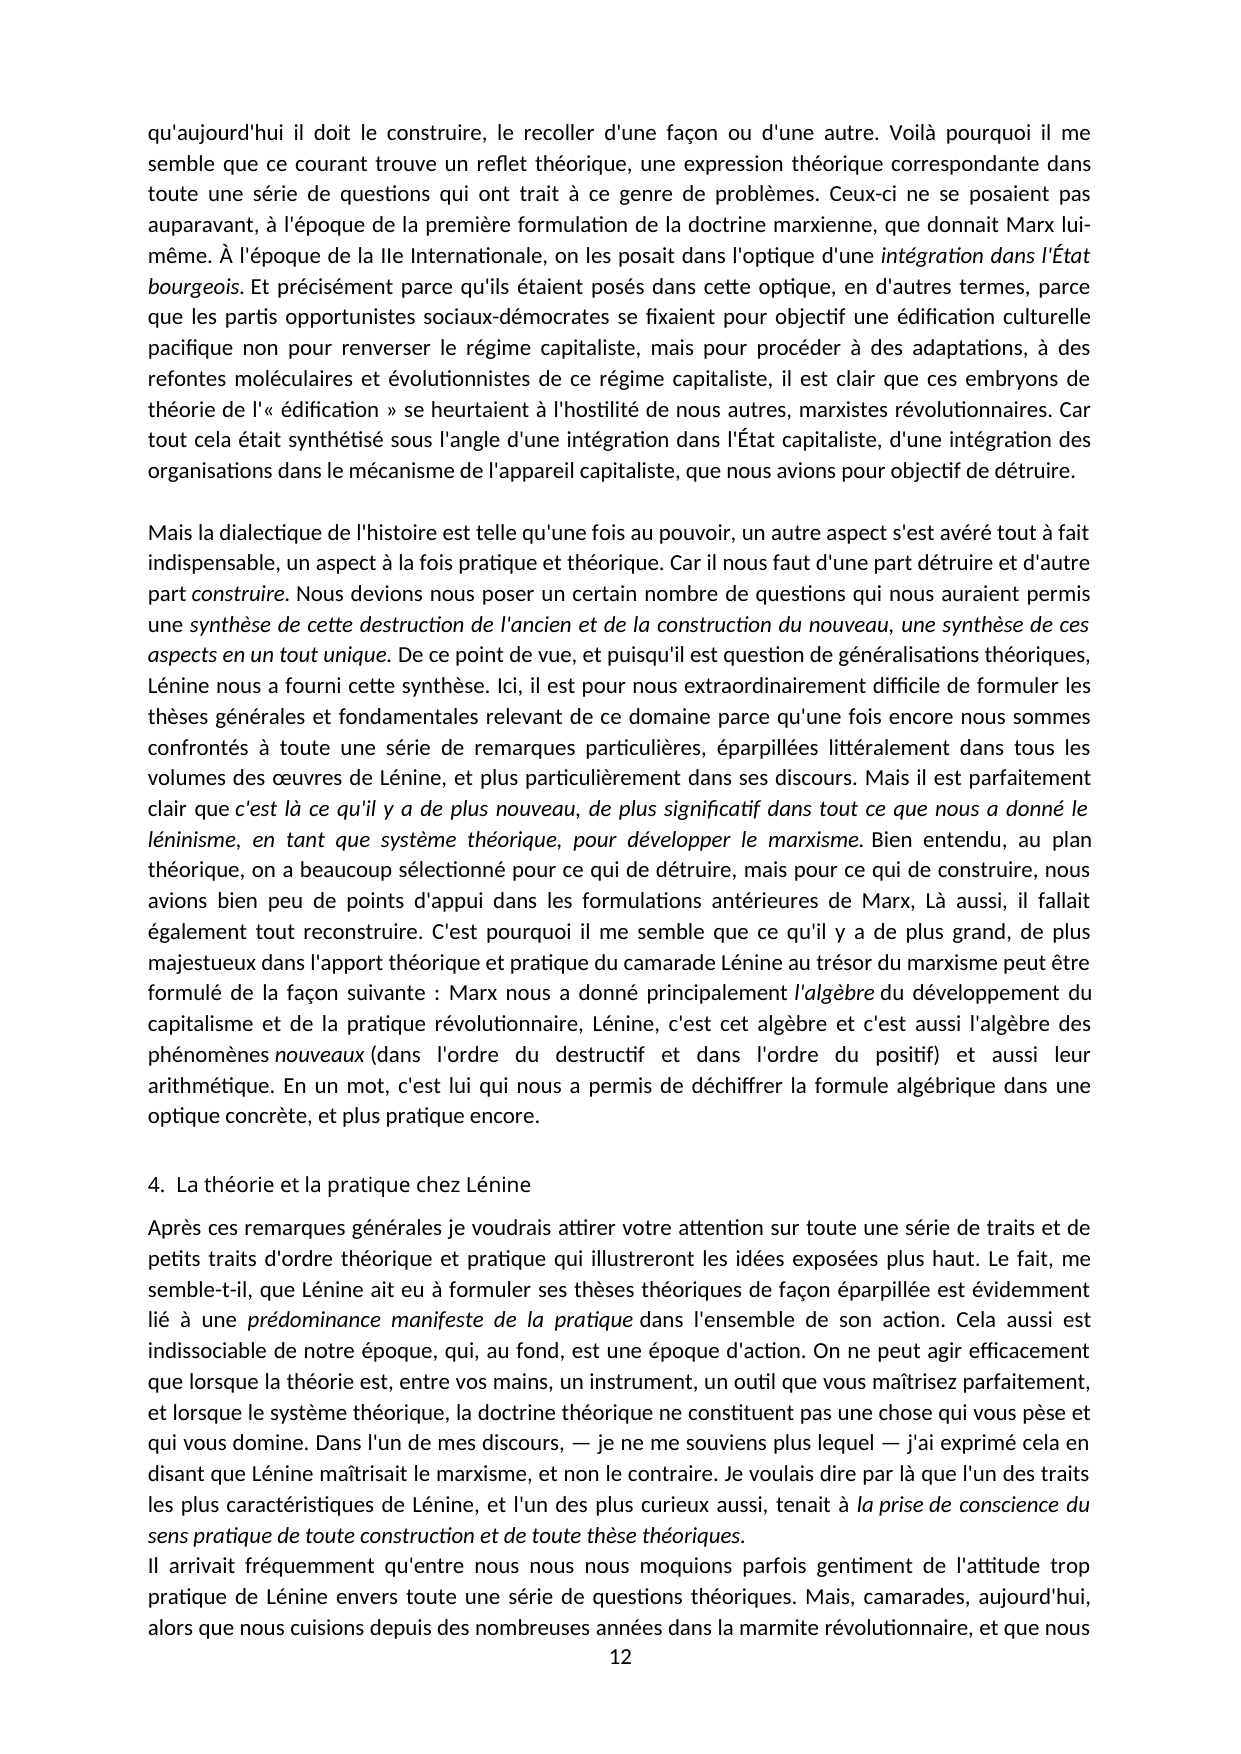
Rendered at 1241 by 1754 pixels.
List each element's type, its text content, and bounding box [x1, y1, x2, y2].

text Il arrivait fréquemment qu'entre nous nous nous moquions parfois gentiment de l'attitude trop pratique de Lénine envers toute une série de questions théoriques. Mais, camarades, aujourd'hui, alors que nous cuisions depuis des nombreuses années dans la marmite révolutionnaire, et que nous [148, 1551, 1093, 1641]
text Après ces remarques générales je voudrais attirer votre attention sur toute une série de traits et de petits traits d'ordre théorique et pratique qui illustreront les idées exposées plus haut. Le fait, me semble-t-il, que Lénine ait eu à formuler ses thèses théoriques de façon éparpillée est évidemment lié à une prédominance manifeste de la pratique dans l'ensemble de son action. Cela aussi est indissociable de notre époque, qui, au fond, est une époque d'action. On ne peut agir efficacement que lorsque la théorie est, entre vos mains, un instrument, un outil que vous maîtrisez parfaitement, et lorsque le système théorique, la doctrine théorique ne constituent pas une chose qui vous pèse et qui vous domine. Dans l'un de mes discours, — je ne me souviens plus lequel — j'ai exprimé cela en disant que Lénine maîtrisait le marxisme, et non le contraire. Je voulais dire par là que l'un des traits les plus caractéristiques de Lénine, et l'un des plus curieux aussi, tenait à la prise de conscience du sens pratique de toute construction et de toute thèse théoriques. [148, 1213, 1093, 1549]
text Mais la dialectique de l'histoire est telle qu'une fois au pouvoir, un autre aspect s'est avéré tout à fait indispensable, un aspect à la fois pratique et théorique. Car il nous faut d'une part détruire et d'autre part construire. Nous devions nous poser un certain nombre de questions qui nous auraient permis une synthèse de cette destruction de l'ancien et de la construction du nouveau, une synthèse de ces aspects en un tout unique. De ce point de vue, et puisqu'il est question de généralisations théoriques, Lénine nous a fourni cette synthèse. Ici, il est pour nous extraordinairement difficile de formuler les thèses générales et fondamentales relevant de ce domaine parce qu'une fois encore nous sommes confrontés à toute une série de remarques particulières, éparpillées littéralement dans tous les volumes des œuvres de Lénine, et plus particulièrement dans ses discours. Mais il est parfaitement clair que c'est là ce qu'il y a de plus nouveau, de plus significatif dans tout ce que nous a donné le léninisme, en tant que système théorique, pour développer le marxisme. Bien entendu, au plan théorique, on a beaucoup sélectionné pour ce qui de détruire, mais pour ce qui de construire, nous avions bien peu de points d'appui dans les formulations antérieures de Marx, Là aussi, il fallait également tout reconstruire. C'est pourquoi il me semble que ce qu'il y a de plus grand, de plus majestueux dans l'apport théorique et pratique du camarade Lénine au trésor du marxisme peut être formulé de la façon suivante : Marx nous a donné principalement l'algèbre du développement du capitalisme et de la pratique révolutionnaire, Lénine, c'est cet algèbre et c'est aussi l'algèbre des phénomènes nouveaux (dans l'ordre du destructif et dans l'ordre du positif) et aussi leur arithmétique. En un mot, c'est lui qui nous a permis de déchiffrer la formule algébrique dans une optique concrète, et plus pratique encore. [148, 518, 1093, 1129]
subtitle 4. La théorie et la pratique chez Lénine [148, 1170, 1093, 1198]
text qu'aujourd'hui il doit le construire, le recoller d'une façon ou d'une autre. Voilà pourquoi il me semble que ce courant trouve un reflet théorique, une expression théorique correspondante dans toute une série de questions qui ont trait à ce genre de problèmes. Ceux-ci ne se posaient pas auparavant, à l'époque de la première formulation de la doctrine marxienne, que donnait Marx lui-même. À l'époque de la IIe Internationale, on les posait dans l'optique d'une intégration dans l'État bourgeois. Et précisément parce qu'ils étaient posés dans cette optique, en d'autres termes, parce que les partis opportunistes sociaux-démocrates se fixaient pour objectif une édification culturelle pacifique non pour renverser le régime capitaliste, mais pour procéder à des adaptations, à des refontes moléculaires et évolutionnistes de ce régime capitaliste, il est clair que ces embryons de théorie de l'« édification » se heurtaient à l'hostilité de nous autres, marxistes révolutionnaires. Car tout cela était synthétisé sous l'angle d'une intégration dans l'État capitaliste, d'une intégration des organisations dans le mécanisme de l'appareil capitaliste, que nous avions pour objectif de détruire. [148, 118, 1093, 484]
